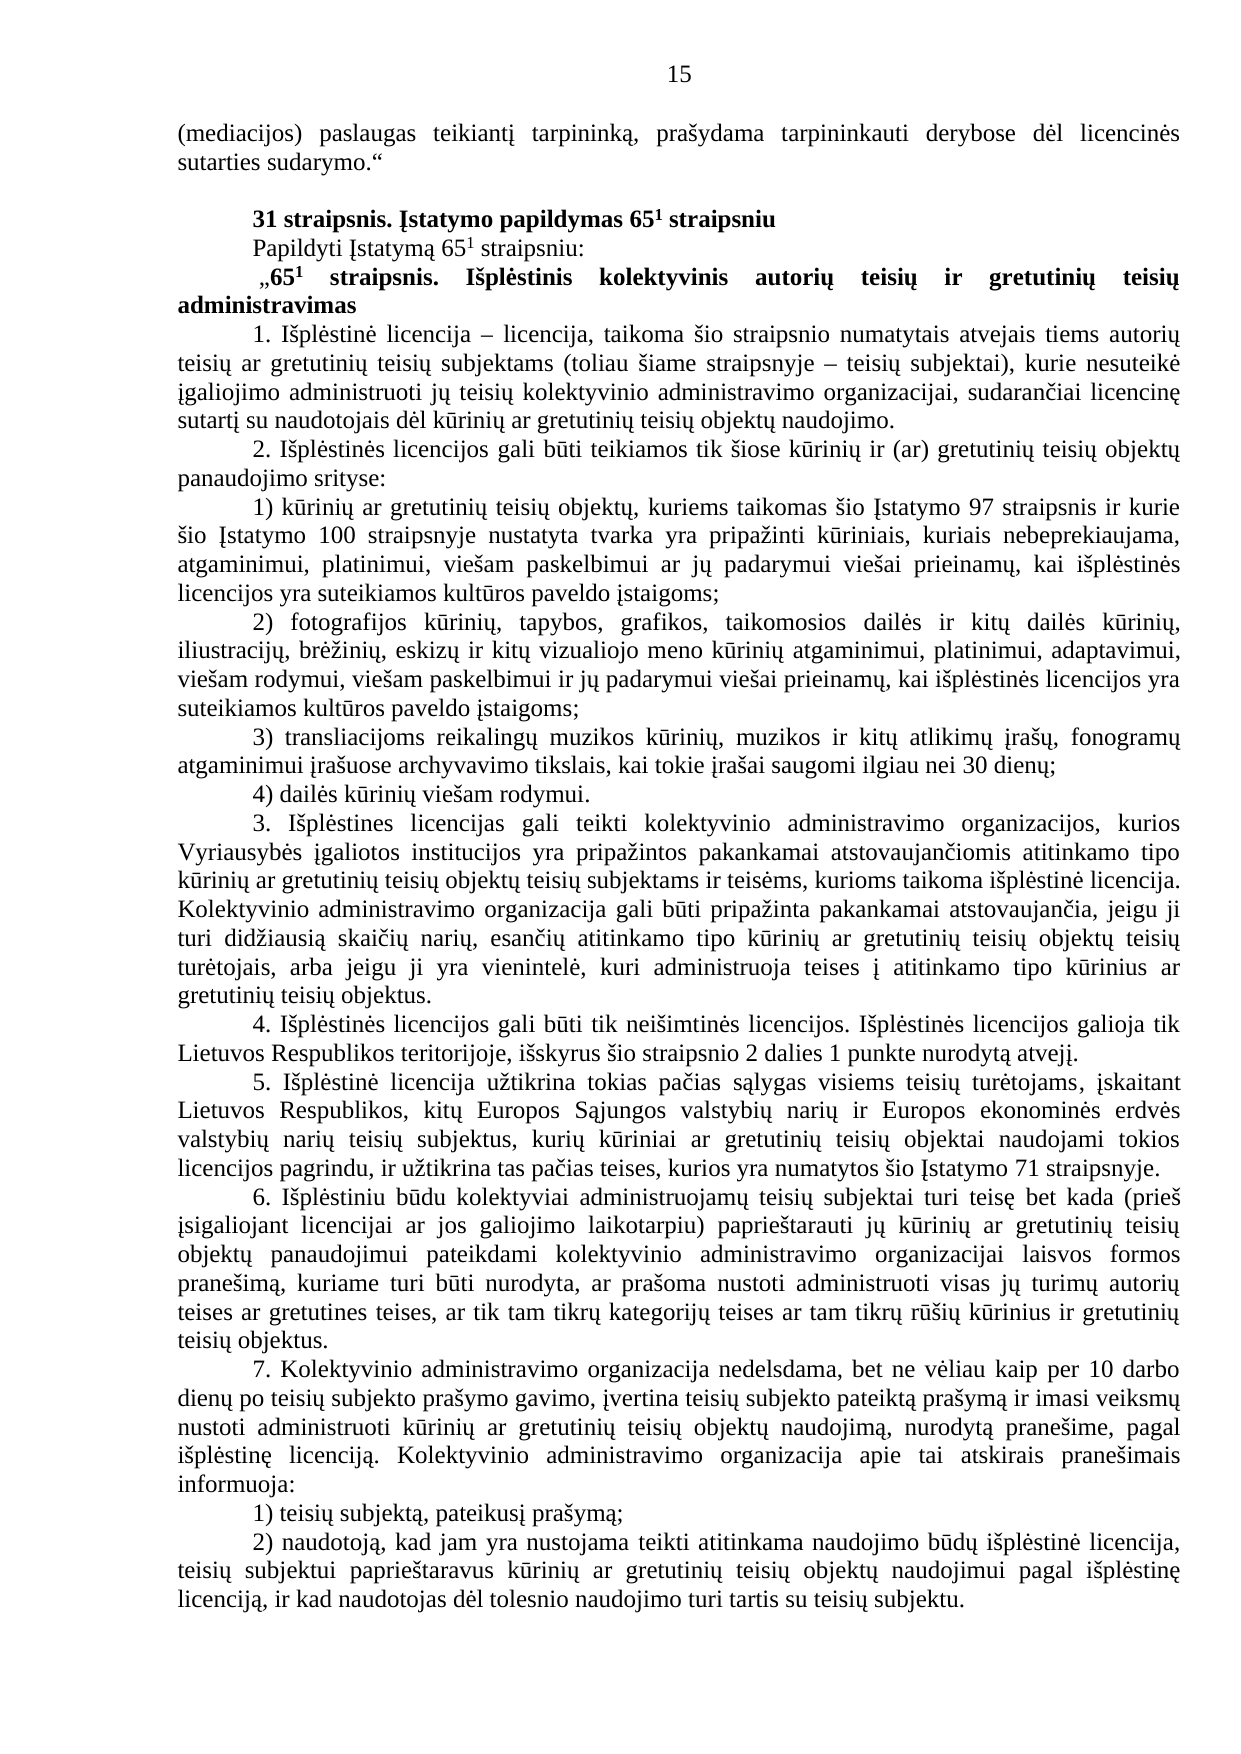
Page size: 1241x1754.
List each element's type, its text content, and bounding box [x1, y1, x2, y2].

text 2) fotografijos kūrinių, tapybos, grafikos, taikomosios dailės ir kitų dailės kūrinių, iliustracijų, brėžinių, eskizų ir kitų vizualiojo meno kūrinių atgaminimui, platinimui, adaptavimui, viešam rodymui, viešam paskelbimui ir jų padarymui viešai prieinamų, kai išplėstinės licencijos yra suteikiamos kultūros paveldo įstaigoms; [177, 607, 1181, 722]
text 31 straipsnis. Įstatymo papildymas 651 straipsniu [177, 204, 1181, 233]
text 2) naudotoją, kad jam yra nustojama teikti atitinkama naudojimo būdų išplėstinė licencija, teisių subjektui paprieštaravus kūrinių ar gretutinių teisių objektų naudojimui pagal išplėstinę licenciją, ir kad naudotojas dėl tolesnio naudojimo turi tartis su teisių subjektu. [177, 1527, 1181, 1613]
text 4. Išplėstinės licencijos gali būti tik neišimtinės licencijos. Išplėstinės licencijos galioja tik Lietuvos Respublikos teritorijoje, išskyrus šio straipsnio 2 dalies 1 punkte nurodytą atvejį. [177, 1009, 1181, 1067]
text 6. Išplėstiniu būdu kolektyviai administruojamų teisių subjektai turi teisę bet kada (prieš įsigaliojant licencijai ar jos galiojimo laikotarpiu) paprieštarauti jų kūrinių ar gretutinių teisių objektų panaudojimui pateikdami kolektyvinio administravimo organizacijai laisvos formos pranešimą, kuriame turi būti nurodyta, ar prašoma nustoti administruoti visas jų turimų autorių teises ar gretutines teises, ar tik tam tikrų kategorijų teises ar tam tikrų rūšių kūrinius ir gretutinių teisių objektus. [177, 1182, 1181, 1354]
text 1) teisių subjektą, pateikusį prašymą; [177, 1498, 1181, 1527]
text 4) dailės kūrinių viešam rodymui. [177, 779, 1181, 808]
text 1) kūrinių ar gretutinių teisių objektų, kuriems taikomas šio Įstatymo 97 straipsnis ir kurie šio Įstatymo 100 straipsnyje nustatyta tvarka yra pripažinti kūriniais, kuriais nebeprekiaujama, atgaminimui, platinimui, viešam paskelbimui ar jų padarymui viešai prieinamų, kai išplėstinės licencijos yra suteikiamos kultūros paveldo įstaigoms; [177, 492, 1181, 607]
text 7. Kolektyvinio administravimo organizacija nedelsdama, bet ne vėliau kaip per 10 darbo dienų po teisių subjekto prašymo gavimo, įvertina teisių subjekto pateiktą prašymą ir imasi veiksmų nustoti administruoti kūrinių ar gretutinių teisių objektų naudojimą, nurodytą pranešime, pagal išplėstinę licenciją. Kolektyvinio administravimo organizacija apie tai atskirais pranešimais informuoja: [177, 1354, 1181, 1498]
text 5. Išplėstinė licencija užtikrina tokias pačias sąlygas visiems teisių turėtojams, įskaitant Lietuvos Respublikos, kitų Europos Sąjungos valstybių narių ir Europos ekonominės erdvės valstybių narių teisių subjektus, kurių kūriniai ar gretutinių teisių objektai naudojami tokios licencijos pagrindu, ir užtikrina tas pačias teises, kurios yra numatytos šio Įstatymo 71 straipsnyje. [177, 1067, 1181, 1182]
text „651 straipsnis. Išplėstinis kolektyvinis autorių teisių ir gretutinių teisių administravimas [177, 262, 1181, 319]
text 3) transliacijoms reikalingų muzikos kūrinių, muzikos ir kitų atlikimų įrašų, fonogramų atgaminimui įrašuose archyvavimo tikslais, kai tokie įrašai saugomi ilgiau nei 30 dienų; [177, 722, 1181, 779]
text 2. Išplėstinės licencijos gali būti teikiamos tik šiose kūrinių ir (ar) gretutinių teisių objektų panaudojimo srityse: [177, 434, 1181, 492]
text 1. Išplėstinė licencija – licencija, taikoma šio straipsnio numatytais atvejais tiems autorių teisių ar gretutinių teisių subjektams (toliau šiame straipsnyje – teisių subjektai), kurie nesuteikė įgaliojimo administruoti jų teisių kolektyvinio administravimo organizacijai, sudarančiai licencinę sutartį su naudotojais dėl kūrinių ar gretutinių teisių objektų naudojimo. [177, 319, 1181, 434]
text Papildyti Įstatymą 651 straipsniu: [177, 233, 1181, 262]
text 3. Išplėstines licencijas gali teikti kolektyvinio administravimo organizacijos, kurios Vyriausybės įgaliotos institucijos yra pripažintos pakankamai atstovaujančiomis atitinkamo tipo kūrinių ar gretutinių teisių objektų teisių subjektams ir teisėms, kurioms taikoma išplėstinė licencija. Kolektyvinio administravimo organizacija gali būti pripažinta pakankamai atstovaujančia, jeigu ji turi didžiausią skaičių narių, esančių atitinkamo tipo kūrinių ar gretutinių teisių objektų teisių turėtojais, arba jeigu ji yra vienintelė, kuri administruoja teises į atitinkamo tipo kūrinius ar gretutinių teisių objektus. [177, 808, 1181, 1009]
text (mediacijos) paslaugas teikiantį tarpininką, prašydama tarpininkauti derybose dėl licencinės sutarties sudarymo.“ [177, 118, 1181, 176]
